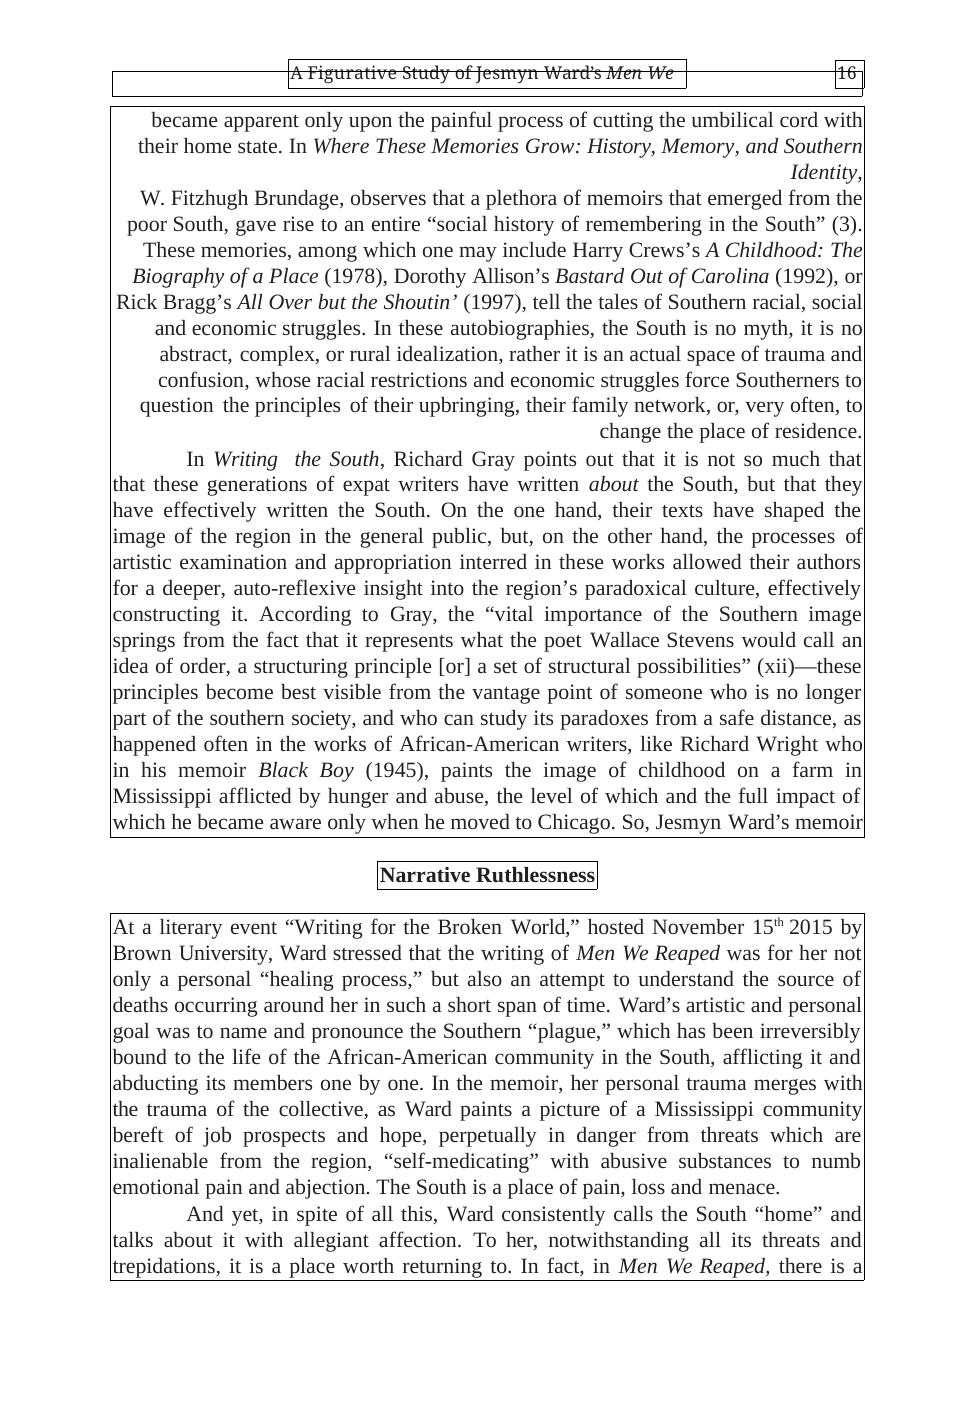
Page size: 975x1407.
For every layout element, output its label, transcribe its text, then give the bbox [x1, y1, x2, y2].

text 163 [837, 61, 864, 88]
text Narrative Ruthlessness [379, 862, 597, 887]
text became apparent only upon the painful process of cutting the umbilical cord with their home state. In Where These Memories Grow: History, Memory, and Southern Identity, [111, 107, 862, 184]
text W. Fitzhugh Brundage, observes that a plethora of memoirs that emerged from the poor South, gave rise to an entire “social history of remembering in the South” (3). These memories, among which one may include Harry Crews’s A Childhood: The Biography of a Place (1978), Dorothy Allison’s Bastard Out of Carolina (1992), or Rick Bragg’s All Over but the Shoutin’ (1997), tell the tales of Southern racial, social and economic struggles. In these autobiographies, the South is no myth, it is no abstract, complex, or rural idealization, rather it is an actual space of trauma and confusion, whose racial restrictions and economic struggles force Southerners to question the principles of their upbringing, their family network, or, very often, to change the place of residence. [111, 185, 862, 444]
text 163 [837, 72, 862, 88]
text In Writing the South, Richard Gray points out that it is not so much that that these generations of expat writers have written about the South, but that they have effectively written the South. On the one hand, their texts have shaped the image of the region in the general public, but, on the other hand, the processes of artistic examination and appropriation interred in these works allowed their authors for a deeper, auto-reflexive insight into the region’s paradoxical culture, effectively constructing it. According to Gray, the “vital importance of the Southern image springs from the fact that it represents what the poet Wallace Stevens would call an idea of order, a structuring principle [or] a set of structural possibilities” (xii)—these principles become best visible from the vantage point of someone who is no longer part of the southern society, and who can study its paradoxes from a safe distance, as happened often in the works of African-American writers, like Richard Wright who in his memoir Black Boy (1945), paints the image of childhood on a farm in Mississippi afflicted by hunger and abuse, the level of which and the full impact of which he became aware only when he moved to Chicago. So, Jesmyn Ward’s memoir follows a long tradition of Southern writing in which the act of homecoming becomes a vital element of the fundamental critique of the region. [112, 446, 863, 837]
text And yet, in spite of all this, Ward consistently calls the South “home” and talks about it with allegiant affection. To her, notwithstanding all its threats and trepidations, it is a place worth returning to. In fact, in Men We Reaped, there is a dual [112, 1201, 862, 1280]
text At a literary event “Writing for the Broken World,” hosted November 15th 2015 by Brown University, Ward stressed that the writing of Men We Reaped was for her not only a personal “healing process,” but also an attempt to understand the source of deaths occurring around her in such a short span of time. Ward’s artistic and personal goal was to name and pronounce the Southern “plague,” which has been irreversibly bound to the life of the African-American community in the South, afflicting it and abducting its members one by one. In the memoir, her personal trauma merges with the trauma of the collective, as Ward paints a picture of a Mississippi community bereft of job prospects and hope, perpetually in danger from threats which are inalienable from the region, “self-medicating” with abusive substances to numb emotional pain and abjection. The South is a place of pain, loss and menace. [112, 914, 862, 1199]
text A Figurative Study of Jesmyn Ward’s Men We Reaped [290, 61, 686, 71]
text A Figurative Study of Jesmyn Ward’s Men We Reaped [290, 72, 686, 88]
